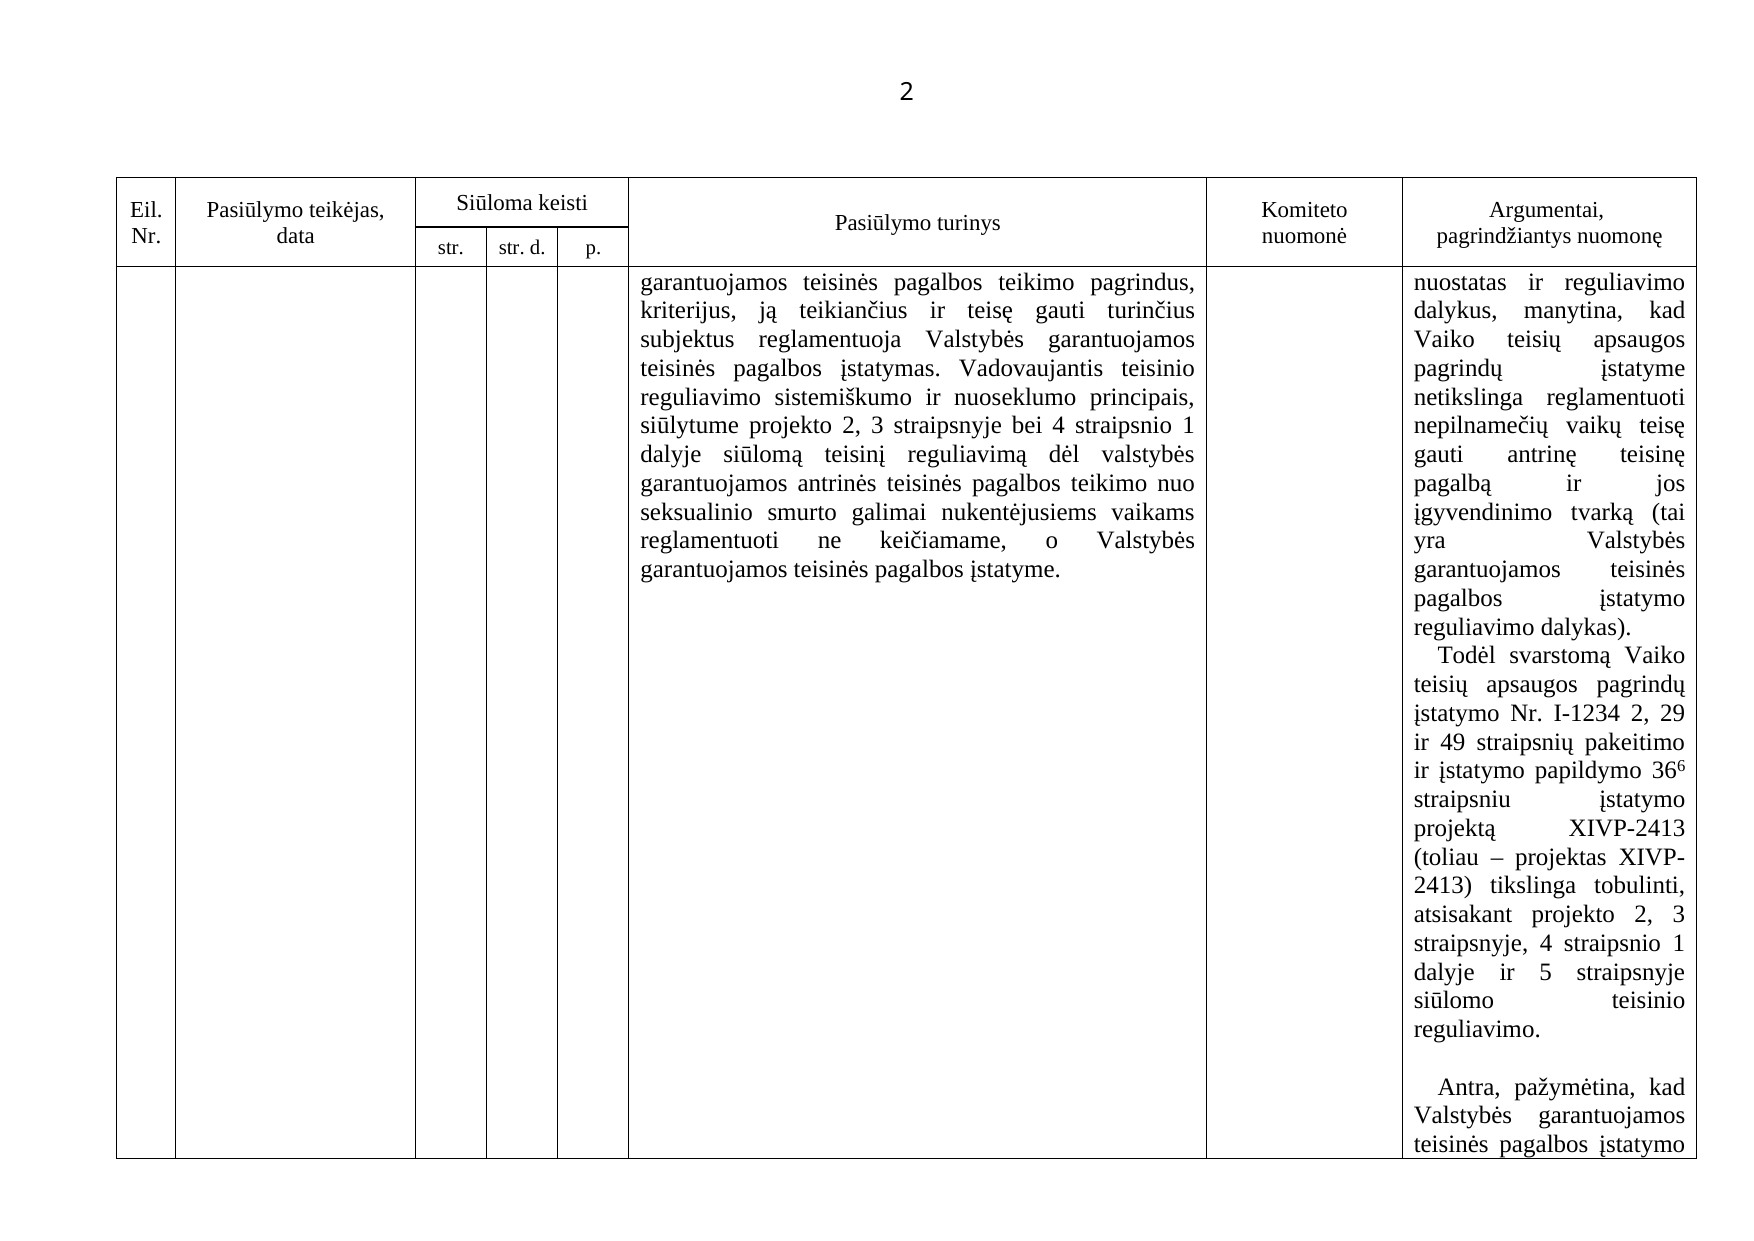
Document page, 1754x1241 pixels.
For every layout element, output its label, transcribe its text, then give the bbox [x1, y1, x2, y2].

table_cell [176, 267, 415, 1158]
table_cell [117, 267, 175, 1158]
table_cell [487, 267, 557, 1158]
table_cell nuostatas ir reguliavimo dalykus, manytina, kad Vaiko teisių apsaugos pagrindų įstatyme netikslinga reglamentuoti nepilnamečių vaikų teisę gauti antrinę teisinę pagalbą ir jos įgyvendinimo tvarką (tai yra Valstybės garantuojamos teisinės pagalbos įstatymo reguliavimo dalykas). Todėl svarstomą Vaiko teisių apsaugos pagrindų įstatymo Nr. I-1234 2, 29 ir 49 straipsnių pakeitimo ir įstatymo papildymo 366 straipsniu įstatymo projektą XIVP-2413 (toliau – projektas XIVP-2413) tikslinga tobulinti, atsisakant projekto 2, 3 straipsnyje, 4 straipsnio 1 dalyje ir 5 straipsnyje siūlomo teisinio reguliavimo. Antra, pažymėtina, kad Valstybės garantuojamos teisinės pagalbos įstatymo [1403, 267, 1696, 1158]
table_cell [416, 267, 486, 1158]
table_header Eil. Nr. [117, 178, 175, 266]
table_header Argumentai, pagrindžiantys nuomonę [1403, 178, 1696, 266]
table_cell [1207, 267, 1402, 1158]
table_header Komiteto nuomonė [1207, 178, 1402, 266]
table_header Pasiūlymo teikėjas, data [176, 178, 415, 266]
table_header Pasiūlymo turinys [629, 178, 1206, 266]
table_header Siūloma keisti [416, 178, 628, 226]
table_cell p. [558, 228, 628, 266]
table_cell garantuojamos teisinės pagalbos teikimo pagrindus, kriterijus, ją teikiančius ir teisę gauti turinčius subjektus reglamentuoja Valstybės garantuojamos teisinės pagalbos įstatymas. Vadovaujantis teisinio reguliavimo sistemiškumo ir nuoseklumo principais, siūlytume projekto 2, 3 straipsnyje bei 4 straipsnio 1 dalyje siūlomą teisinį reguliavimą dėl valstybės garantuojamos antrinės teisinės pagalbos teikimo nuo seksualinio smurto galimai nukentėjusiems vaikams reglamentuoti ne keičiamame, o Valstybės garantuojamos teisinės pagalbos įstatyme. [629, 267, 1206, 1158]
table_cell str. d. [487, 228, 557, 266]
table_cell [558, 267, 628, 1158]
table_cell str. [416, 228, 486, 266]
